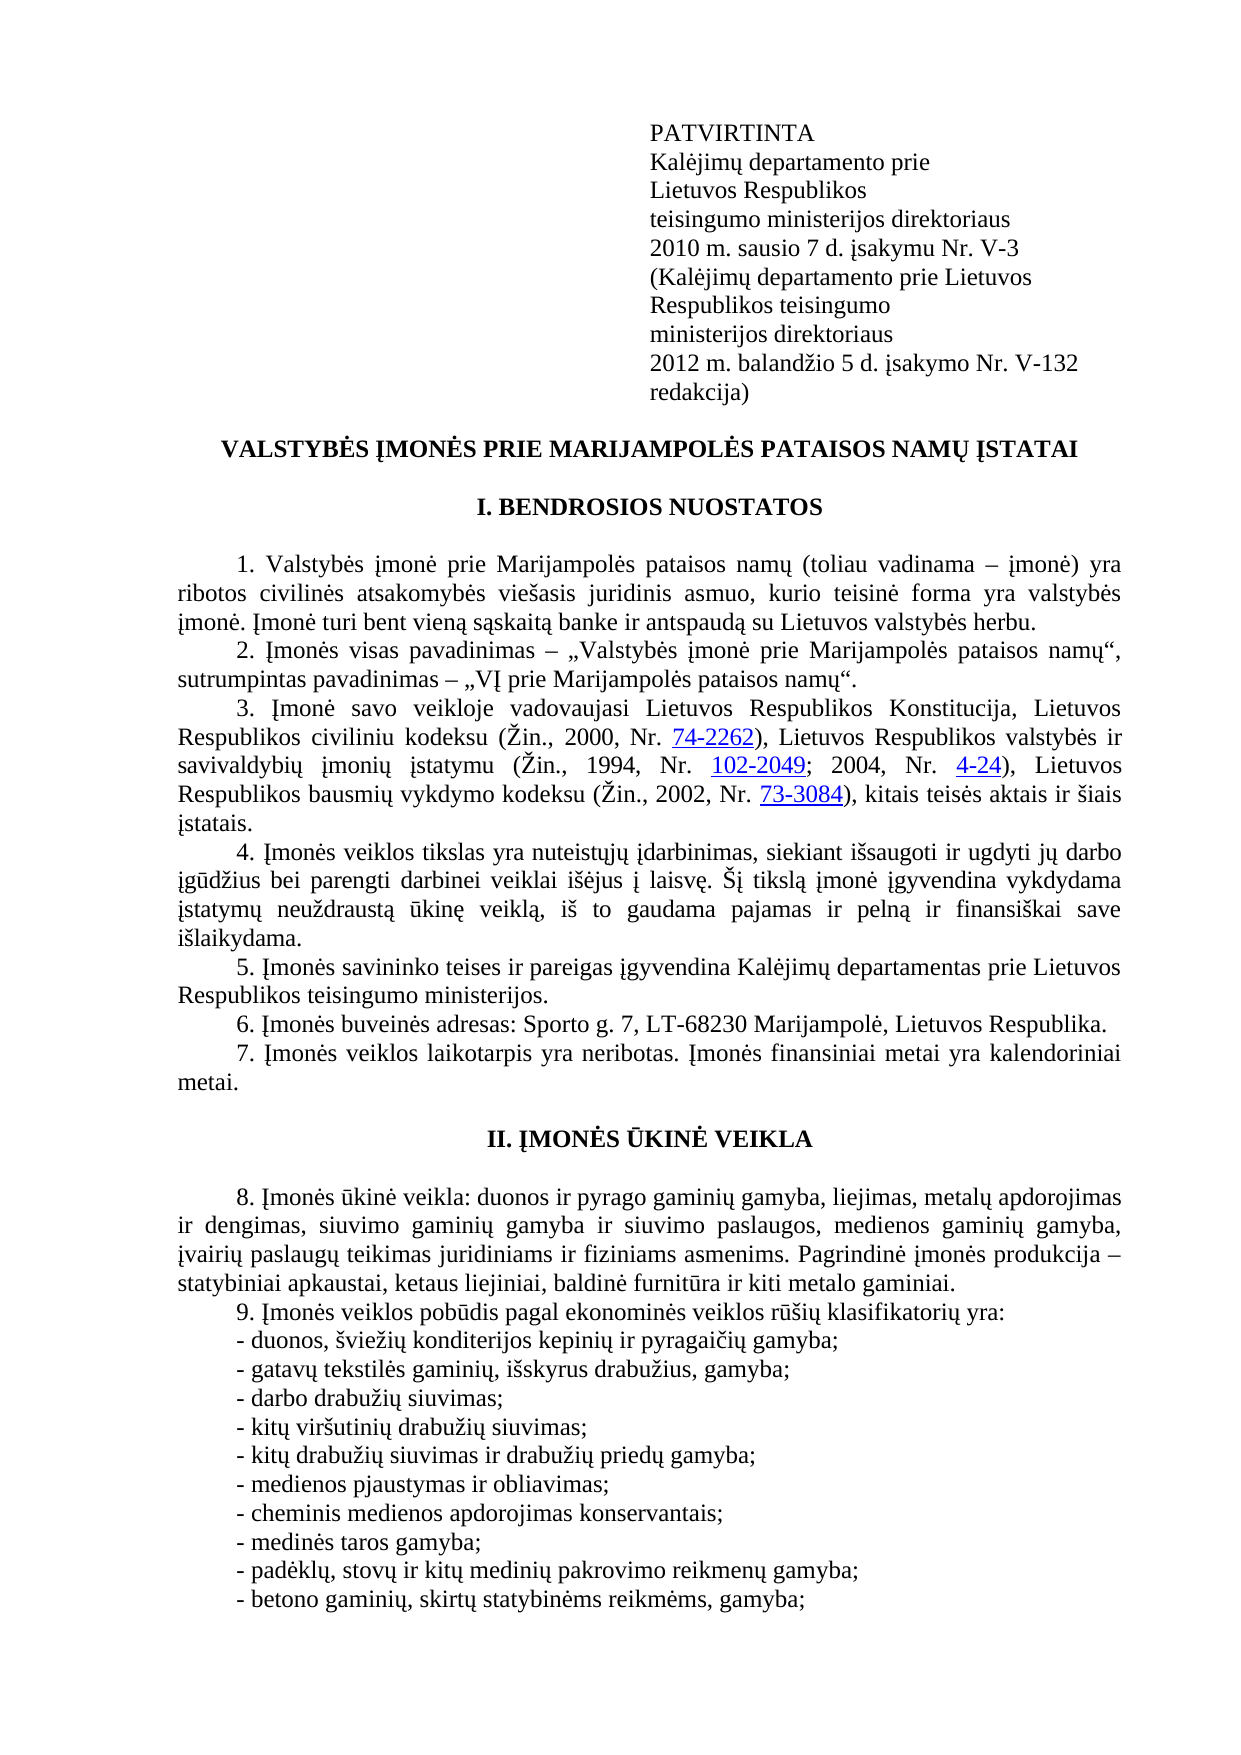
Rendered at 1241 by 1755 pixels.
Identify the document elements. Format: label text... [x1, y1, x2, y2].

text - darbo drabužių siuvimas; [177, 1383, 1122, 1412]
text - duonos, šviežių konditerijos kepinių ir pyragaičių gamyba; [177, 1326, 1122, 1354]
text redakcija) [649, 377, 1122, 406]
text - medienos pjaustymas ir obliavimas; [177, 1469, 1122, 1498]
text - kitų viršutinių drabužių siuvimas; [177, 1412, 1122, 1441]
text teisingumo ministerijos direktoriaus [649, 204, 1122, 233]
text 7. Įmonės veiklos laikotarpis yra neribotas. Įmonės finansiniai metai yra kalendoriniai metai. [177, 1038, 1122, 1096]
text (Kalėjimų departamento prie Lietuvos Respublikos teisingumo [649, 262, 1122, 319]
text 6. Įmonės buveinės adresas: Sporto g. 7, LT-68230 Marijampolė, Lietuvos Respublika. [177, 1009, 1122, 1038]
text Patvirtinta [649, 118, 1122, 147]
text - medinės taros gamyba; [177, 1527, 1122, 1556]
text - betono gaminių, skirtų statybinėms reikmėms, gamyba; [177, 1584, 1122, 1613]
text 3. Įmonė savo veikloje vadovaujasi Lietuvos Respublikos Konstitucija, Lietuvos Respublikos civiliniu kodeksu (Žin., 2000, Nr. 74-2262), Lietuvos Respublikos valstybės ir savivaldybių įmonių įstatymu (Žin., 1994, Nr. 102-2049; 2004, Nr. 4-24), Lietuvos Respublikos bausmių vykdymo kodeksu (Žin., 2002, Nr. 73-3084), kitais teisės aktais ir šiais įstatais. [177, 693, 1122, 837]
text Lietuvos Respublikos [649, 176, 1122, 204]
text 5. Įmonės savininko teises ir pareigas įgyvendina Kalėjimų departamentas prie Lietuvos Respublikos teisingumo ministerijos. [177, 952, 1122, 1009]
text ministerijos direktoriaus [649, 319, 1122, 348]
text 2010 m. sausio 7 d. įsakymu Nr. V-3 [649, 233, 1122, 262]
text - gatavų tekstilės gaminių, išskyrus drabužius, gamyba; [177, 1354, 1122, 1383]
text VALSTYBĖS ĮMONĖS PRIE MARIJAMPOLĖS PATAISOS NAMŲ ĮSTATAI [177, 434, 1122, 463]
text 8. Įmonės ūkinė veikla: duonos ir pyrago gaminių gamyba, liejimas, metalų apdorojimas ir dengimas, siuvimo gaminių gamyba ir siuvimo paslaugos, medienos gaminių gamyba, įvairių paslaugų teikimas juridiniams ir fiziniams asmenims. Pagrindinė įmonės produkcija – statybiniai apkaustai, ketaus liejiniai, baldinė furnitūra ir kiti metalo gaminiai. [177, 1182, 1122, 1297]
text 2. Įmonės visas pavadinimas – „Valstybės įmonė prie Marijampolės pataisos namų“, sutrumpintas pavadinimas – „VĮ prie Marijampolės pataisos namų“. [177, 636, 1122, 693]
text - kitų drabužių siuvimas ir drabužių priedų gamyba; [177, 1441, 1122, 1469]
text - padėklų, stovų ir kitų medinių pakrovimo reikmenų gamyba; [177, 1556, 1122, 1584]
text 4. Įmonės veiklos tikslas yra nuteistųjų įdarbinimas, siekiant išsaugoti ir ugdyti jų darbo įgūdžius bei parengti darbinei veiklai išėjus į laisvę. Šį tikslą įmonė įgyvendina vykdydama įstatymų neuždraustą ūkinę veiklą, iš to gaudama pajamas ir pelną ir finansiškai save išlaikydama. [177, 837, 1122, 952]
text 2012 m. balandžio 5 d. įsakymo Nr. V-132 [649, 348, 1122, 377]
text - cheminis medienos apdorojimas konservantais; [177, 1498, 1122, 1527]
text I. BENDROSIOS NUOSTATOS [177, 492, 1122, 521]
text 9. Įmonės veiklos pobūdis pagal ekonominės veiklos rūšių klasifikatorių yra: [177, 1297, 1122, 1326]
text Kalėjimų departamento prie [649, 147, 1122, 176]
text 1. Valstybės įmonė prie Marijampolės pataisos namų (toliau vadinama – įmonė) yra ribotos civilinės atsakomybės viešasis juridinis asmuo, kurio teisinė forma yra valstybės įmonė. Įmonė turi bent vieną sąskaitą banke ir antspaudą su Lietuvos valstybės herbu. [177, 549, 1122, 636]
text II. ĮMONĖS ŪKINĖ VEIKLA [177, 1124, 1122, 1153]
